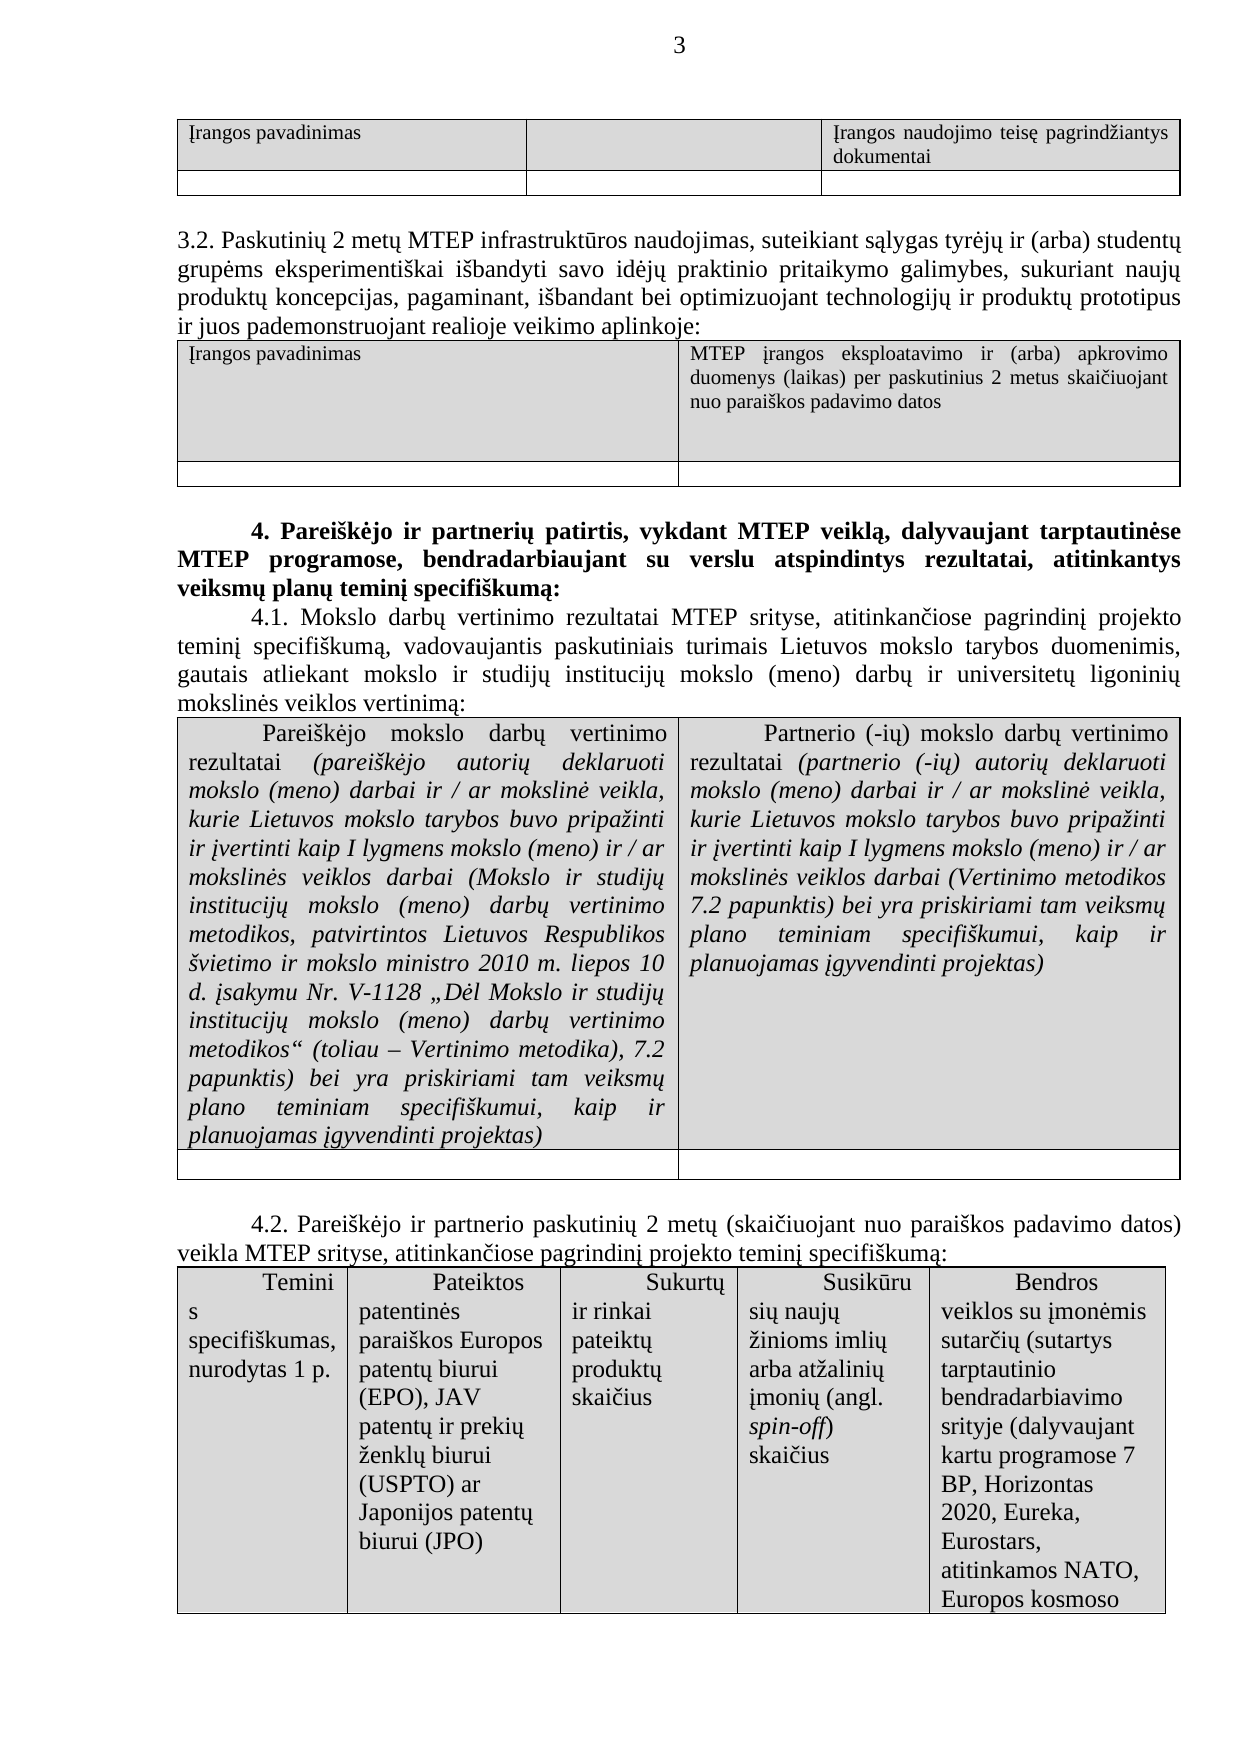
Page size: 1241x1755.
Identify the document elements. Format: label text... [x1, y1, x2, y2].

table_cell [178, 171, 526, 195]
table_header Pateiktos patentinės paraiškos Europos patentų biurui (EPO), JAV patentų ir prekių ženklų biurui (USPTO) ar Japonijos patentų biurui (JPO) [348, 1268, 560, 1612]
table_header Įrangos pavadinimas [178, 341, 678, 461]
table_header Partnerio (-ių) mokslo darbų vertinimo rezultatai (partnerio (-ių) autorių deklaruoti mokslo (meno) darbai ir / ar mokslinė veikla, kurie Lietuvos mokslo tarybos buvo pripažinti ir įvertinti kaip I lygmens mokslo (meno) ir / ar mokslinės veiklos darbai (Vertinimo metodikos 7.2 papunktis) bei yra priskiriami tam veiksmų plano teminiam specifiškumui, kaip ir planuojamas įgyvendinti projektas) [679, 718, 1179, 1149]
table_header Susikūrusių naujų žinioms imlių arba atžalinių įmonių (angl. spin-off) skaičius [738, 1268, 929, 1612]
text 3.2. Paskutinių 2 metų MTEP infrastruktūros naudojimas, suteikiant sąlygas tyrėjų ir (arba) studentų grupėms eksperimentiškai išbandyti savo idėjų praktinio pritaikymo galimybes, sukuriant naujų produktų koncepcijas, pagaminant, išbandant bei optimizuojant technologijų ir produktų prototipus ir juos pademonstruojant realioje veikimo aplinkoje: [177, 225, 1182, 340]
table_cell [527, 171, 821, 195]
table_header Teminis specifiškumas, nurodytas 1 p. [178, 1268, 347, 1612]
table_header Sukurtų ir rinkai pateiktų produktų skaičius [561, 1268, 737, 1612]
text 4.1. Mokslo darbų vertinimo rezultatai MTEP srityse, atitinkančiose pagrindinį projekto teminį specifiškumą, vadovaujantis paskutiniais turimais Lietuvos mokslo tarybos duomenimis, gautais atliekant mokslo ir studijų institucijų mokslo (meno) darbų ir universitetų ligoninių mokslinės veiklos vertinimą: [177, 602, 1182, 717]
table_header Pareiškėjo mokslo darbų vertinimo rezultatai (pareiškėjo autorių deklaruoti mokslo (meno) darbai ir / ar mokslinė veikla, kurie Lietuvos mokslo tarybos buvo pripažinti ir įvertinti kaip I lygmens mokslo (meno) ir / ar mokslinės veiklos darbai (Mokslo ir studijų institucijų mokslo (meno) darbų vertinimo metodikos, patvirtintos Lietuvos Respublikos švietimo ir mokslo ministro 2010 m. liepos 10 d. įsakymu Nr. V-1128 „Dėl Mokslo ir studijų institucijų mokslo (meno) darbų vertinimo metodikos“ (toliau – Vertinimo metodika), 7.2 papunktis) bei yra priskiriami tam veiksmų plano teminiam specifiškumui, kaip ir planuojamas įgyvendinti projektas) [178, 718, 678, 1149]
text 4. Pareiškėjo ir partnerių patirtis, vykdant MTEP veiklą, dalyvaujant tarptautinėse MTEP programose, bendradarbiaujant su verslu atspindintys rezultatai, atitinkantys veiksmų planų teminį specifiškumą: [177, 516, 1182, 602]
table_header Įrangos naudojimo teisę pagrindžiantys dokumentai [822, 120, 1179, 170]
table_header Bendros veiklos su įmonėmis sutarčių (sutartys tarptautinio bendradarbiavimo srityje (dalyvaujant kartu programose 7 BP, Horizontas 2020, Eureka, Eurostars, atitinkamos NATO, Europos kosmoso [930, 1268, 1165, 1612]
table_header [527, 120, 821, 170]
table_header Įrangos pavadinimas [178, 120, 526, 170]
text 4.2. Pareiškėjo ir partnerio paskutinių 2 metų (skaičiuojant nuo paraiškos padavimo datos) veikla MTEP srityse, atitinkančiose pagrindinį projekto teminį specifiškumą: [177, 1209, 1182, 1266]
table_cell [679, 1150, 1179, 1179]
table_header MTEP įrangos eksploatavimo ir (arba) apkrovimo duomenys (laikas) per paskutinius 2 metus skaičiuojant nuo paraiškos padavimo datos [679, 341, 1179, 461]
table_cell [178, 1150, 678, 1179]
table_cell [679, 462, 1179, 486]
table_cell [178, 462, 678, 486]
table_cell [822, 171, 1179, 195]
